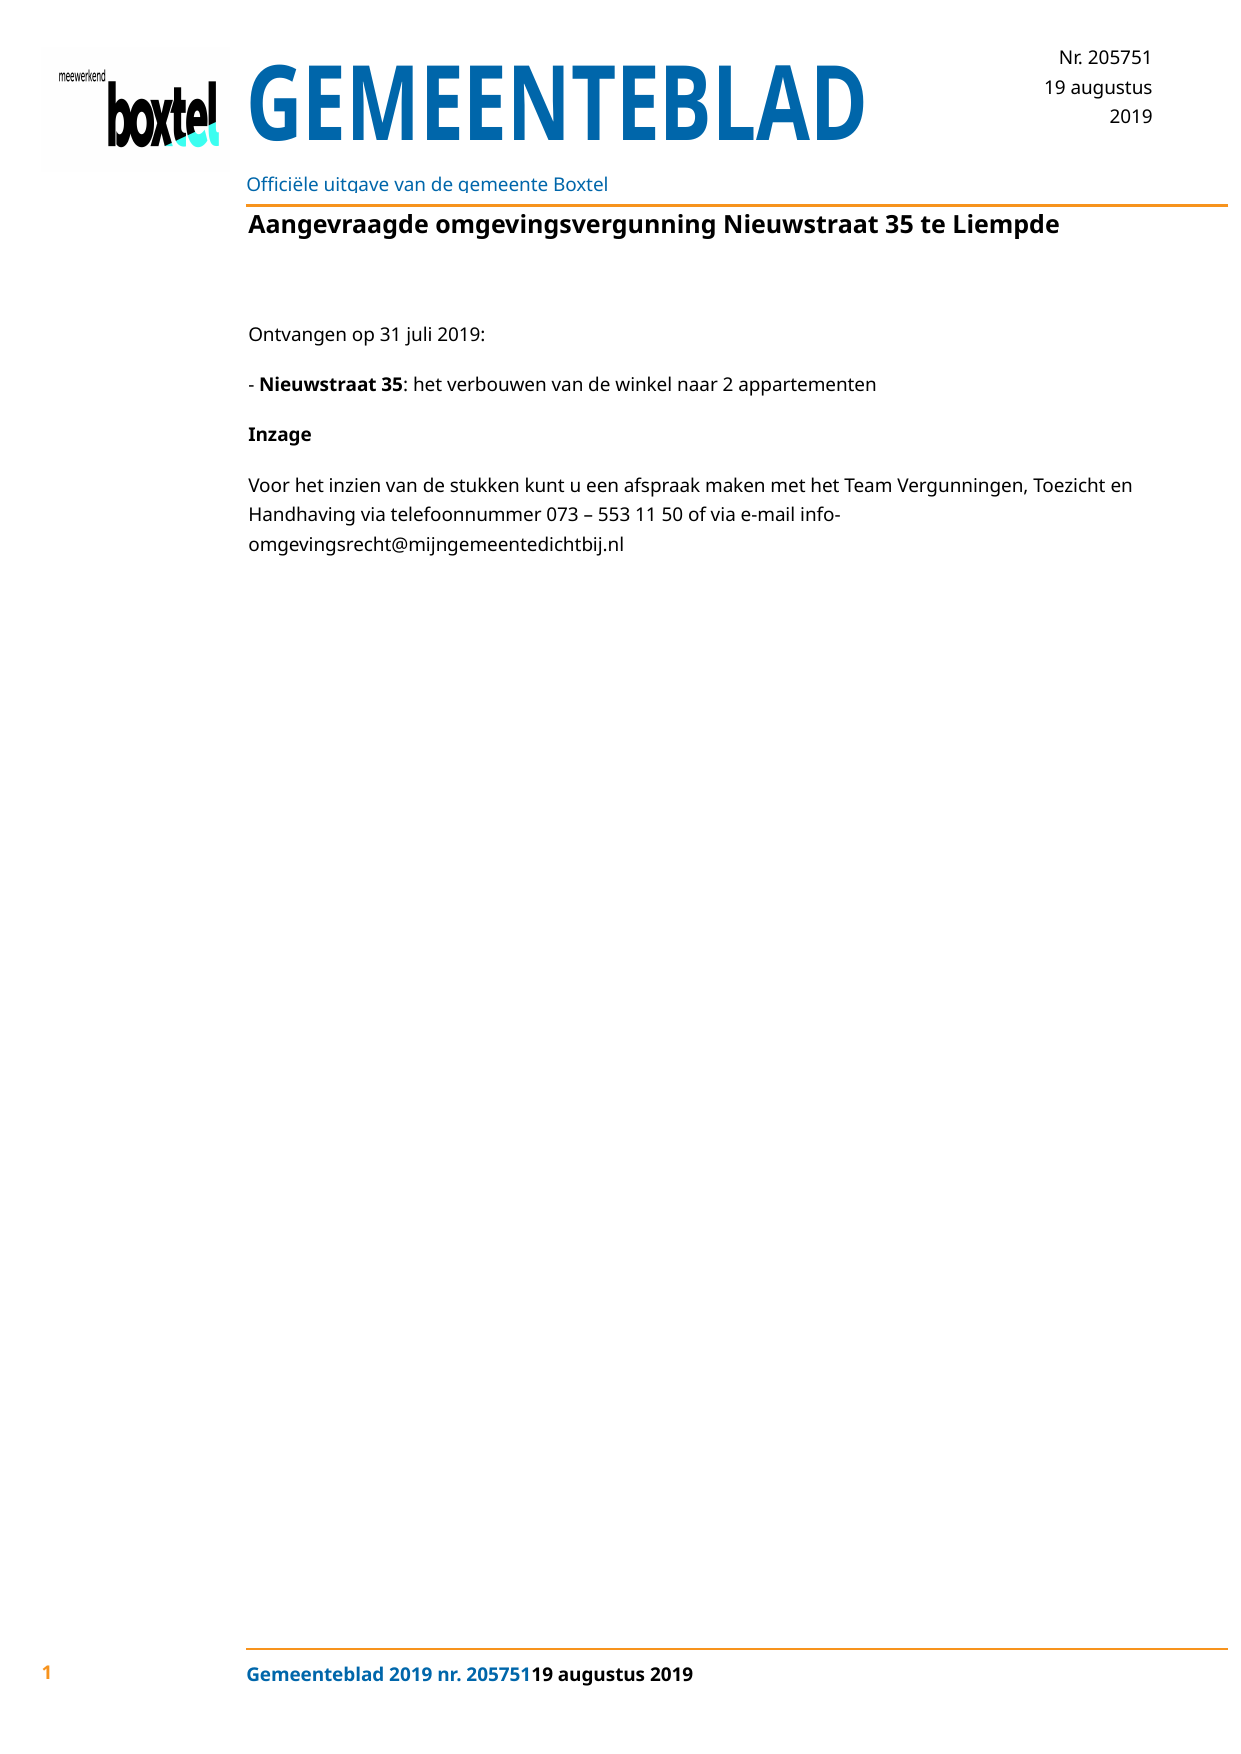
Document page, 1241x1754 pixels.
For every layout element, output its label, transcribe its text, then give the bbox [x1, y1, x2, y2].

text Aangevraagde omgevingsvergunning Nieuwstraat 35 te Liempde [248, 207, 1152, 241]
text Ontvangen op 31 juli 2019: [248, 321, 1152, 346]
picture [41, 47, 231, 172]
text Voor het inzien van de stukken kunt u een afspraak maken met het Team Vergunningen, Toezicht en Handhaving via telefoonnummer 073 – 553 11 50 of via e-mail info-omgevingsrecht@mijngemeentedichtbij.nl [248, 472, 1152, 557]
text Inzage [248, 422, 1152, 447]
text - Nieuwstraat 35: het verbouwen van de winkel naar 2 appartementen [248, 371, 1152, 397]
